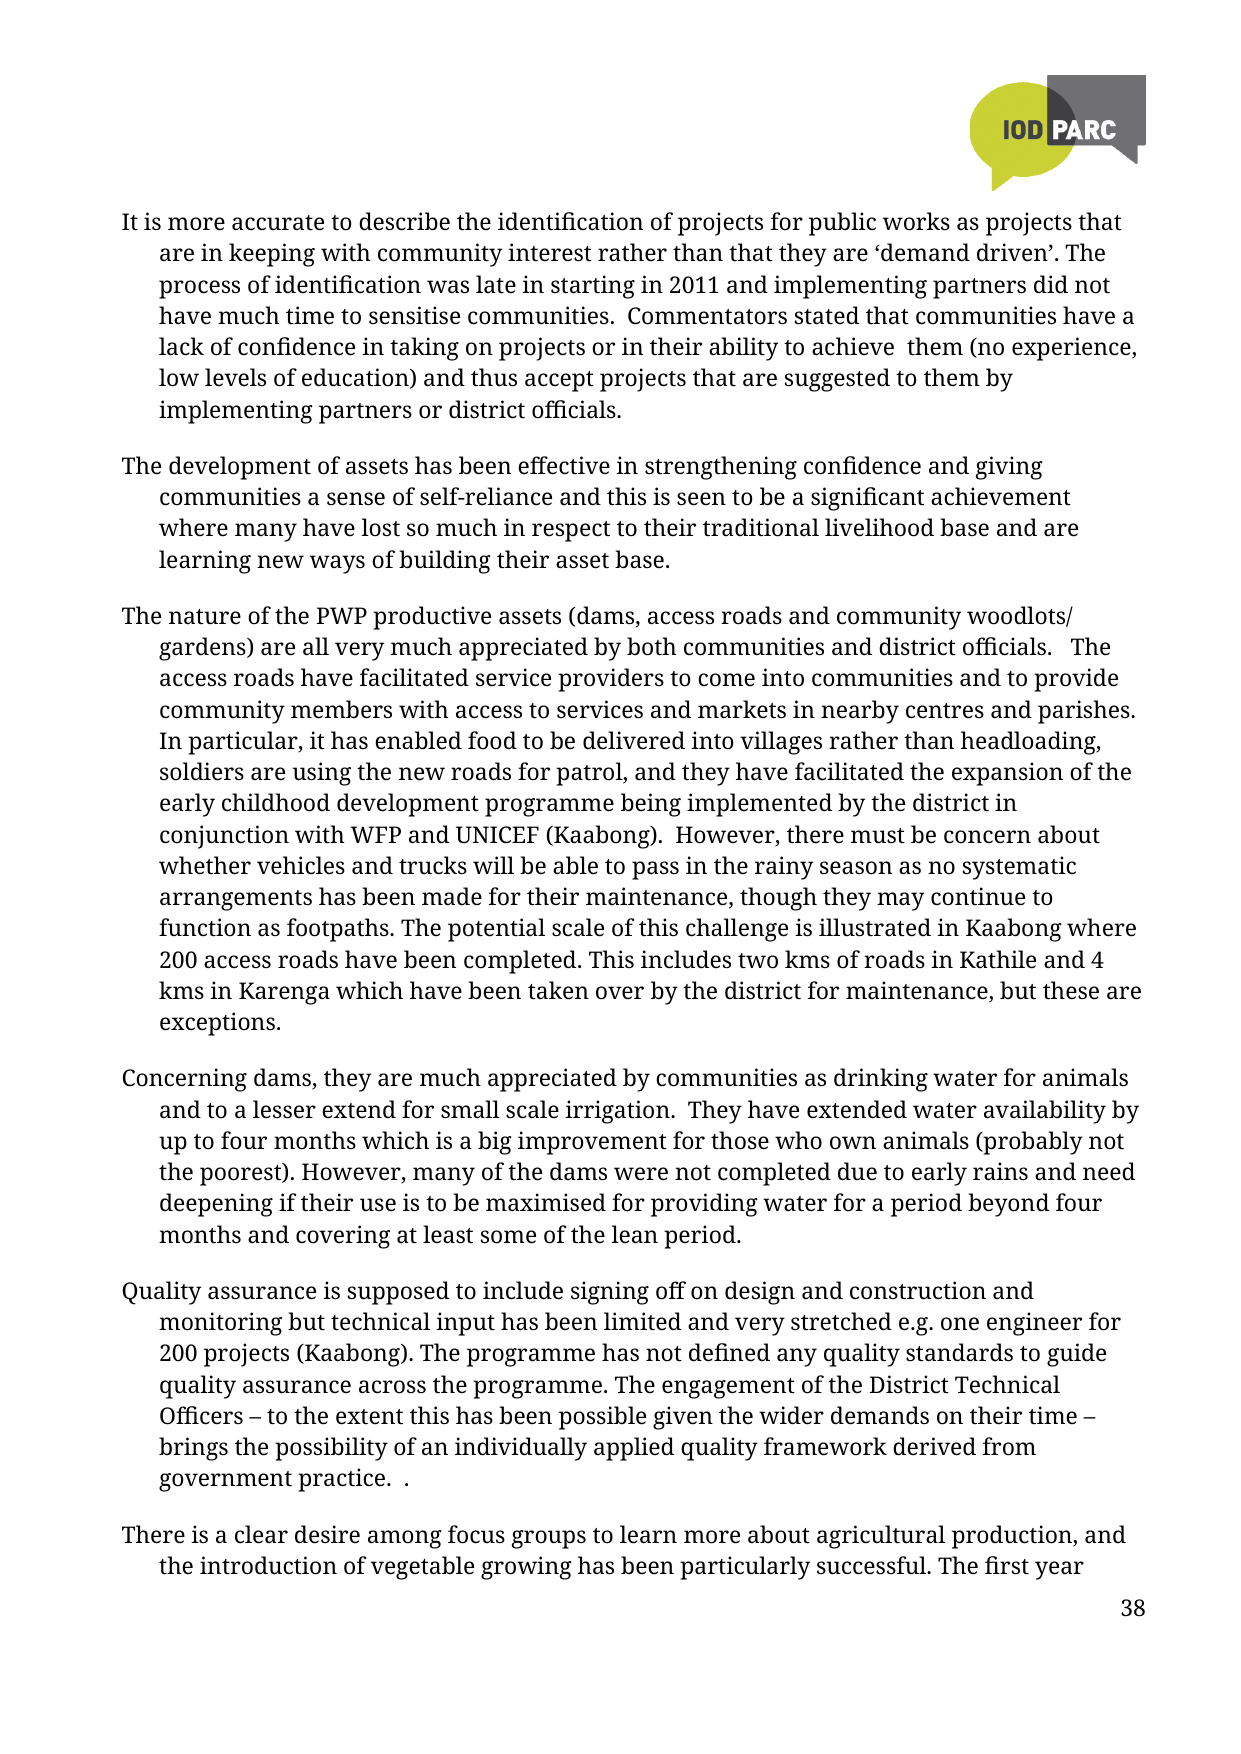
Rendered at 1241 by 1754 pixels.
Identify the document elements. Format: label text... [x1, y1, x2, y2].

list It is more accurate to describe the identification of projects for public works as projects that are in keeping with community interest rather than that they are ‘demand driven’. The process of identification was late in starting in 2011 and implementing partners did not have much time to sensitise communities. Commentators stated that communities have a lack of confidence in taking on projects or in their ability to achieve them (no experience, low levels of education) and thus accept projects that are suggested to them by implementing partners or district officials. [121, 206, 1146, 425]
list Quality assurance is supposed to include signing off on design and construction and monitoring but technical input has been limited and very stretched e.g. one engineer for 200 projects (Kaabong). The programme has not defined any quality standards to guide quality assurance across the programme. The engagement of the District Technical Officers – to the extent this has been possible given the wider demands on their time – brings the possibility of an individually applied quality framework derived from government practice. . [121, 1275, 1146, 1494]
list There is a clear desire among focus groups to learn more about agricultural production, and the introduction of vegetable growing has been particularly successful. The first year [121, 1519, 1146, 1581]
list The development of assets has been effective in strengthening confidence and giving communities a sense of self-reliance and this is seen to be a significant achievement where many have lost so much in respect to their traditional livelihood base and are learning new ways of building their asset base. [121, 450, 1146, 575]
list The nature of the PWP productive assets (dams, access roads and community woodlots/ gardens) are all very much appreciated by both communities and district officials. The access roads have facilitated service providers to come into communities and to provide community members with access to services and markets in nearby centres and parishes. In particular, it has enabled food to be delivered into villages rather than headloading, soldiers are using the new roads for patrol, and they have facilitated the expansion of the early childhood development programme being implemented by the district in conjunction with WFP and UNICEF (Kaabong). However, there must be concern about whether vehicles and trucks will be able to pass in the rainy season as no systematic arrangements has been made for their maintenance, though they may continue to function as footpaths. The potential scale of this challenge is illustrated in Kaabong where 200 access roads have been completed. This includes two kms of roads in Kathile and 4 kms in Karenga which have been taken over by the district for maintenance, but these are exceptions. [121, 600, 1146, 1037]
list Concerning dams, they are much appreciated by communities as drinking water for animals and to a lesser extend for small scale irrigation. They have extended water availability by up to four months which is a big improvement for those who own animals (probably not the poorest). However, many of the dams were not completed due to early rains and need deepening if their use is to be maximised for providing water for a period beyond four months and covering at least some of the lean period. [121, 1062, 1146, 1250]
